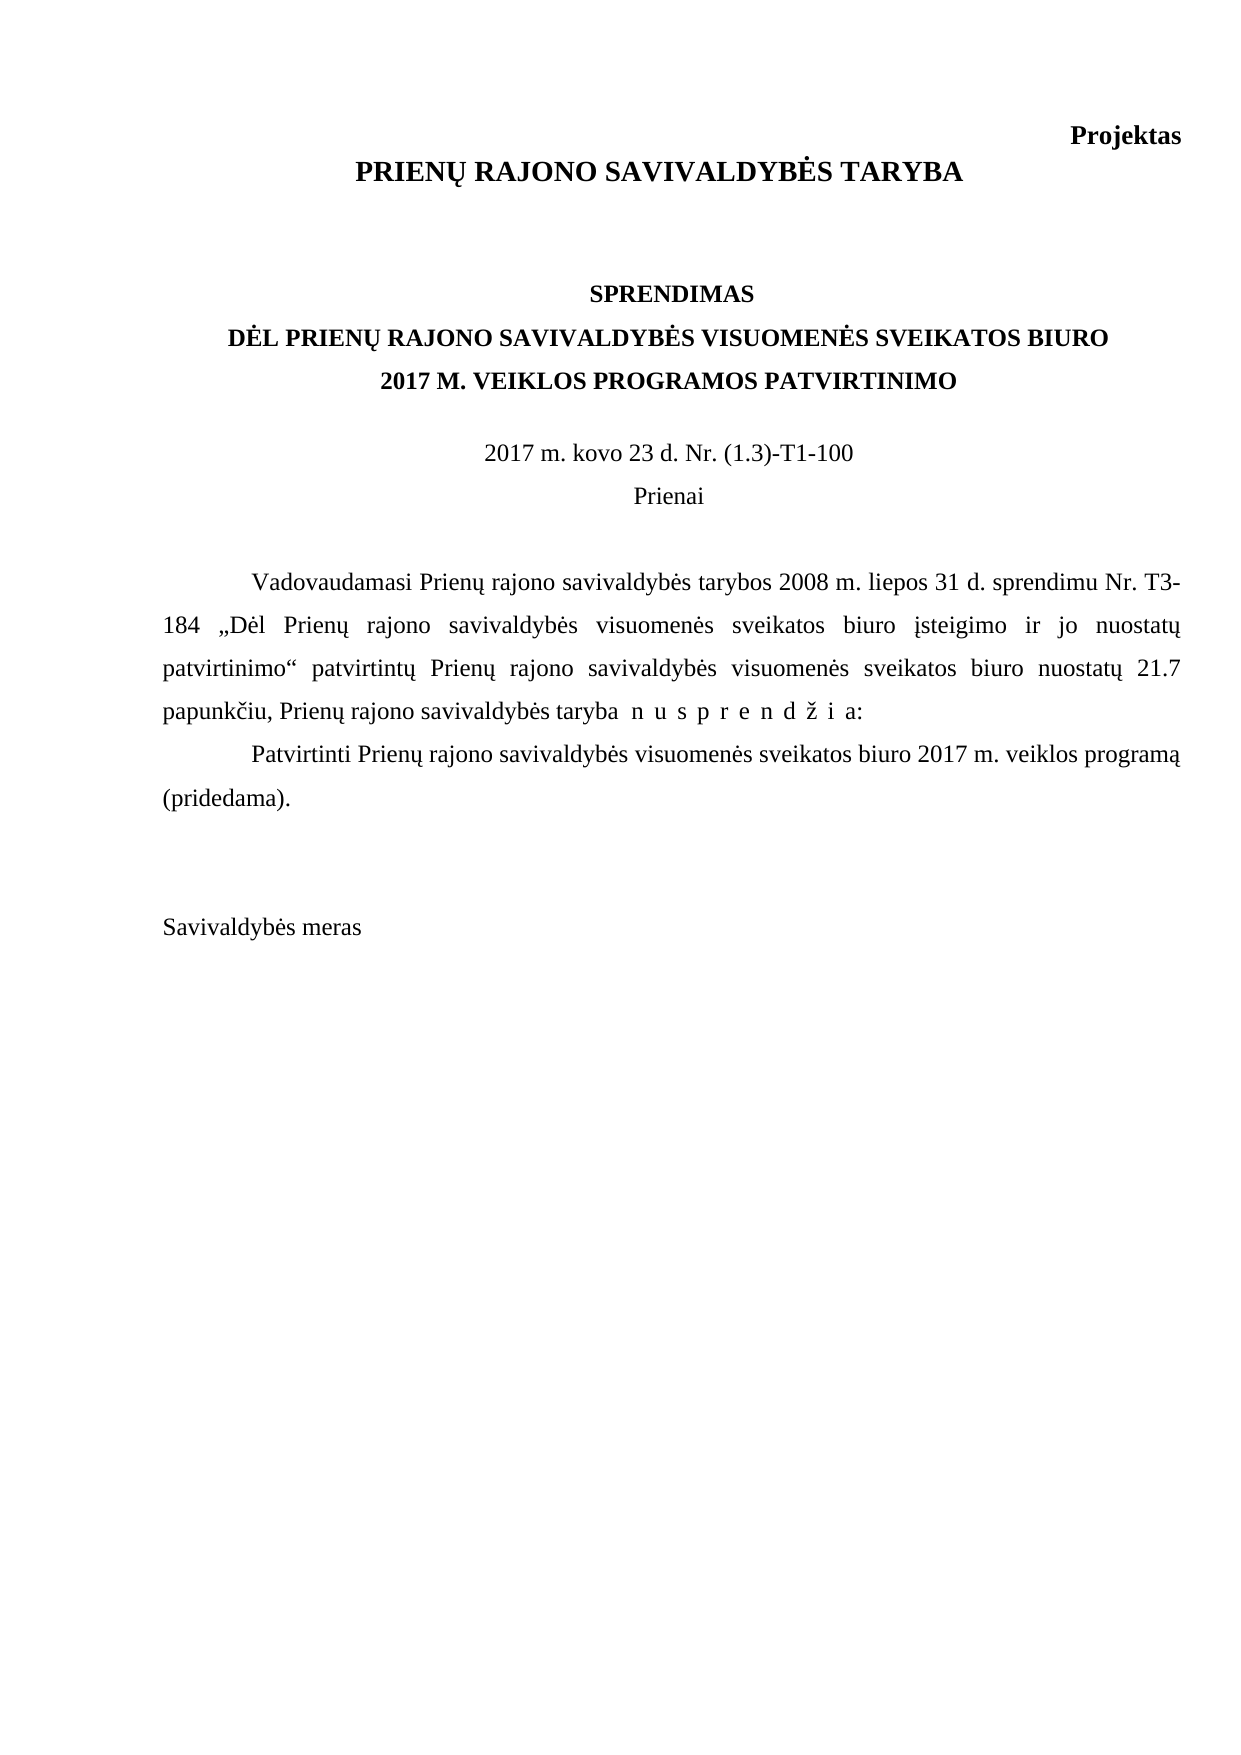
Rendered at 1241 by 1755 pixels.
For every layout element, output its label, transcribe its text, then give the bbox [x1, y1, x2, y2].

text 2017 m. kovo 23 d. Nr. (1.3)-T1-100 [162, 438, 1181, 466]
text Savivaldybės meras [162, 912, 1181, 941]
text Vadovaudamasi Prienų rajono savivaldybės tarybos 2008 m. liepos 31 d. sprendimu Nr. T3-184 „Dėl Prienų rajono savivaldybės visuomenės sveikatos biuro įsteigimo ir jo nuostatų patvirtinimo“ patvirtintų Prienų rajono savivaldybės visuomenės sveikatos biuro nuostatų 21.7 papunkčiu, Prienų rajono savivaldybės taryba nusprendžia: [162, 567, 1181, 725]
text SPRENDIMAS [162, 279, 1181, 308]
text Prienai [162, 481, 1181, 509]
text 2017 M. VEIKLOS PROGRAMOS PATVIRTINIMO [162, 366, 1181, 394]
text Projektas [162, 119, 1181, 154]
text [330, 187, 989, 221]
text PRIENŲ RAJONO SAVIVALDYBĖS TARYBA [330, 154, 989, 187]
text Patvirtinti Prienų rajono savivaldybės visuomenės sveikatos biuro 2017 m. veiklos programą (pridedama). [162, 739, 1181, 811]
text DĖL PRIENŲ RAJONO SAVIVALDYBĖS VISUOMENĖS SVEIKATOS BIURO [162, 323, 1181, 351]
